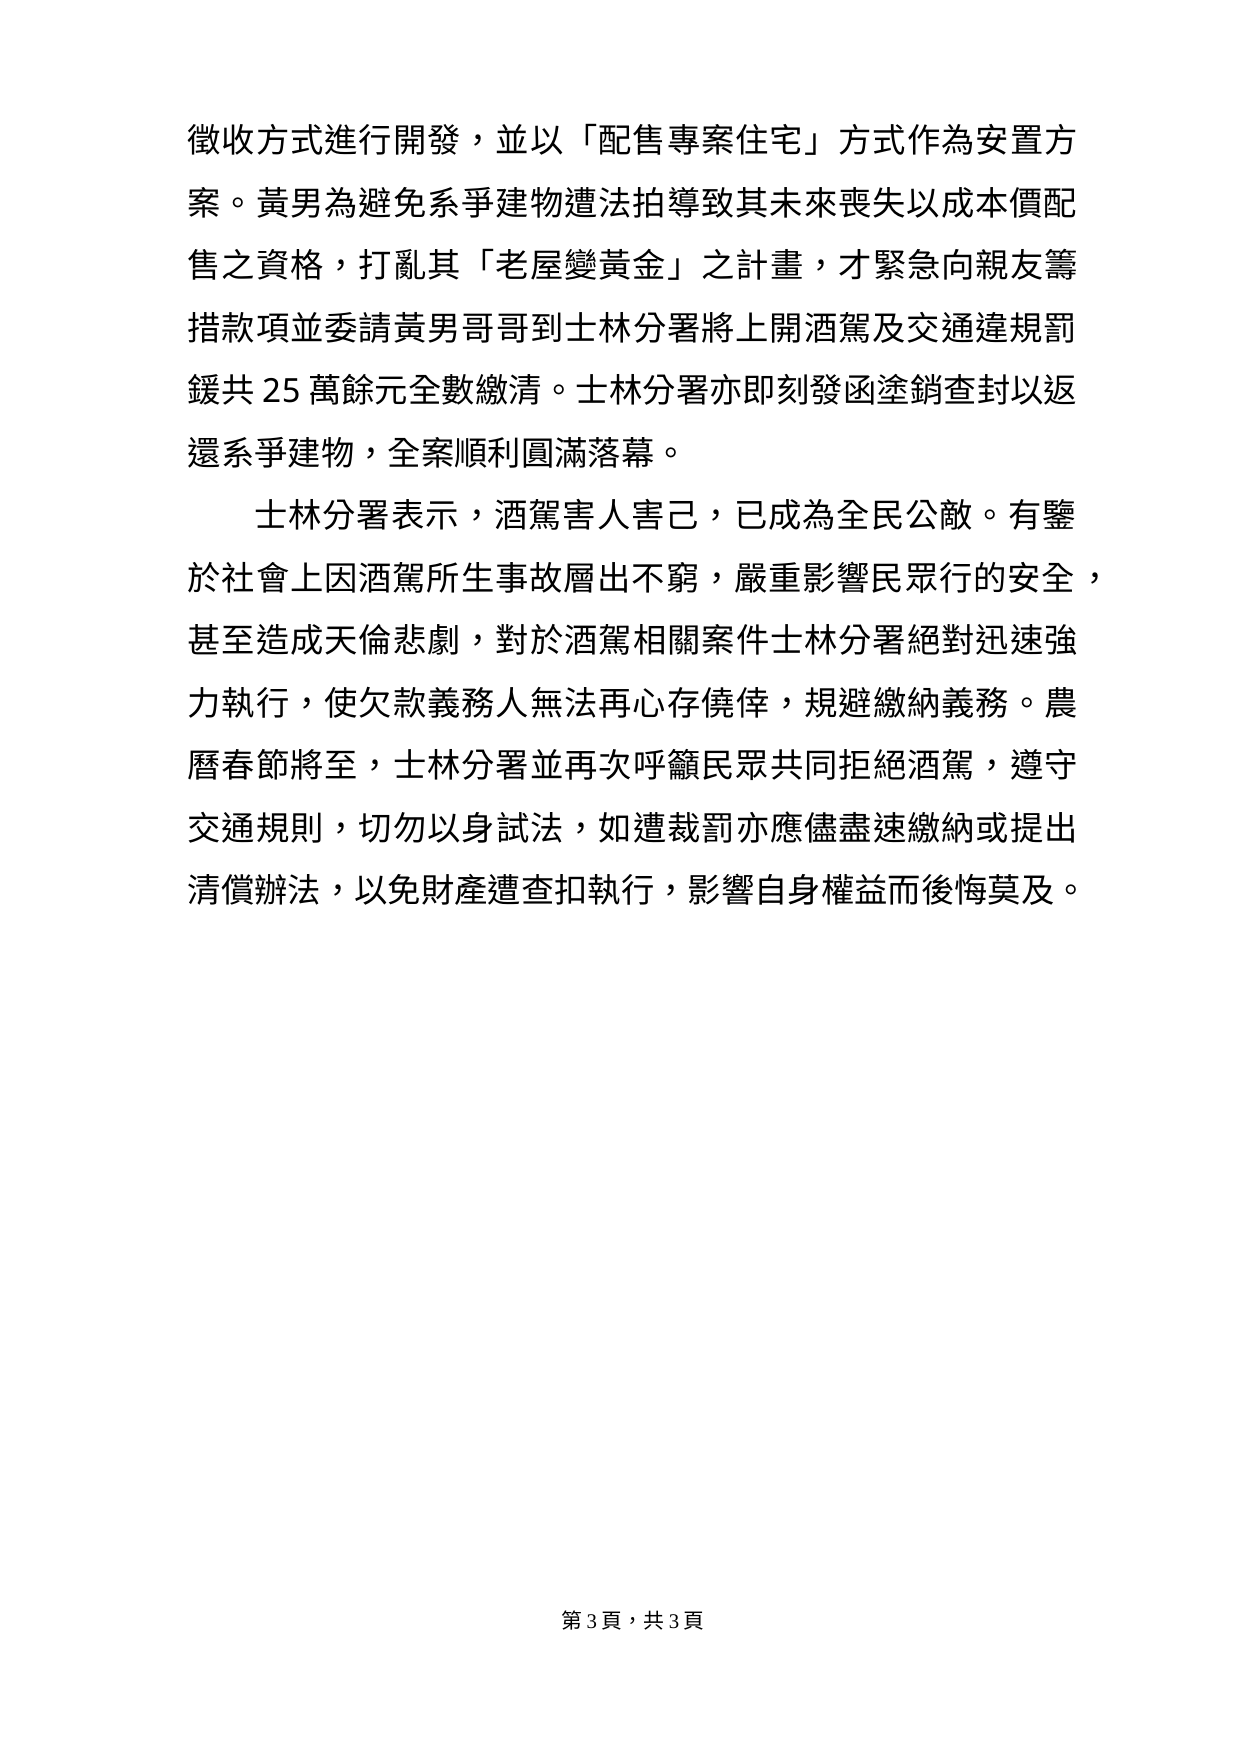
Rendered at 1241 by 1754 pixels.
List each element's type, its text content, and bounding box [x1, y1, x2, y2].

text 士林分署表示，酒駕害人害己，已成為全民公敵。有鑒於社會上因酒駕所生事故層出不窮，嚴重影響民眾行的安全，甚至造成天倫悲劇，對於酒駕相關案件士林分署絕對迅速強力執行，使欠款義務人無法再心存僥倖，規避繳納義務。農曆春節將至，士林分署並再次呼籲民眾共同拒絕酒駕，遵守交通規則，切勿以身試法，如遭裁罰亦應儘盡速繳納或提出清償辦法，以免財產遭查扣執行，影響自身權益而後悔莫及。 [187, 471, 1078, 909]
text 徵收方式進行開發，並以「配售專案住宅」方式作為安置方案。黃男為避免系爭建物遭法拍導致其未來喪失以成本價配售之資格，打亂其「老屋變黃金」之計畫，才緊急向親友籌措款項並委請黃男哥哥到士林分署將上開酒駕及交通違規罰鍰共25萬餘元全數繳清。士林分署亦即刻發函塗銷查封以返還系爭建物，全案順利圓滿落幕。 [187, 96, 1078, 471]
